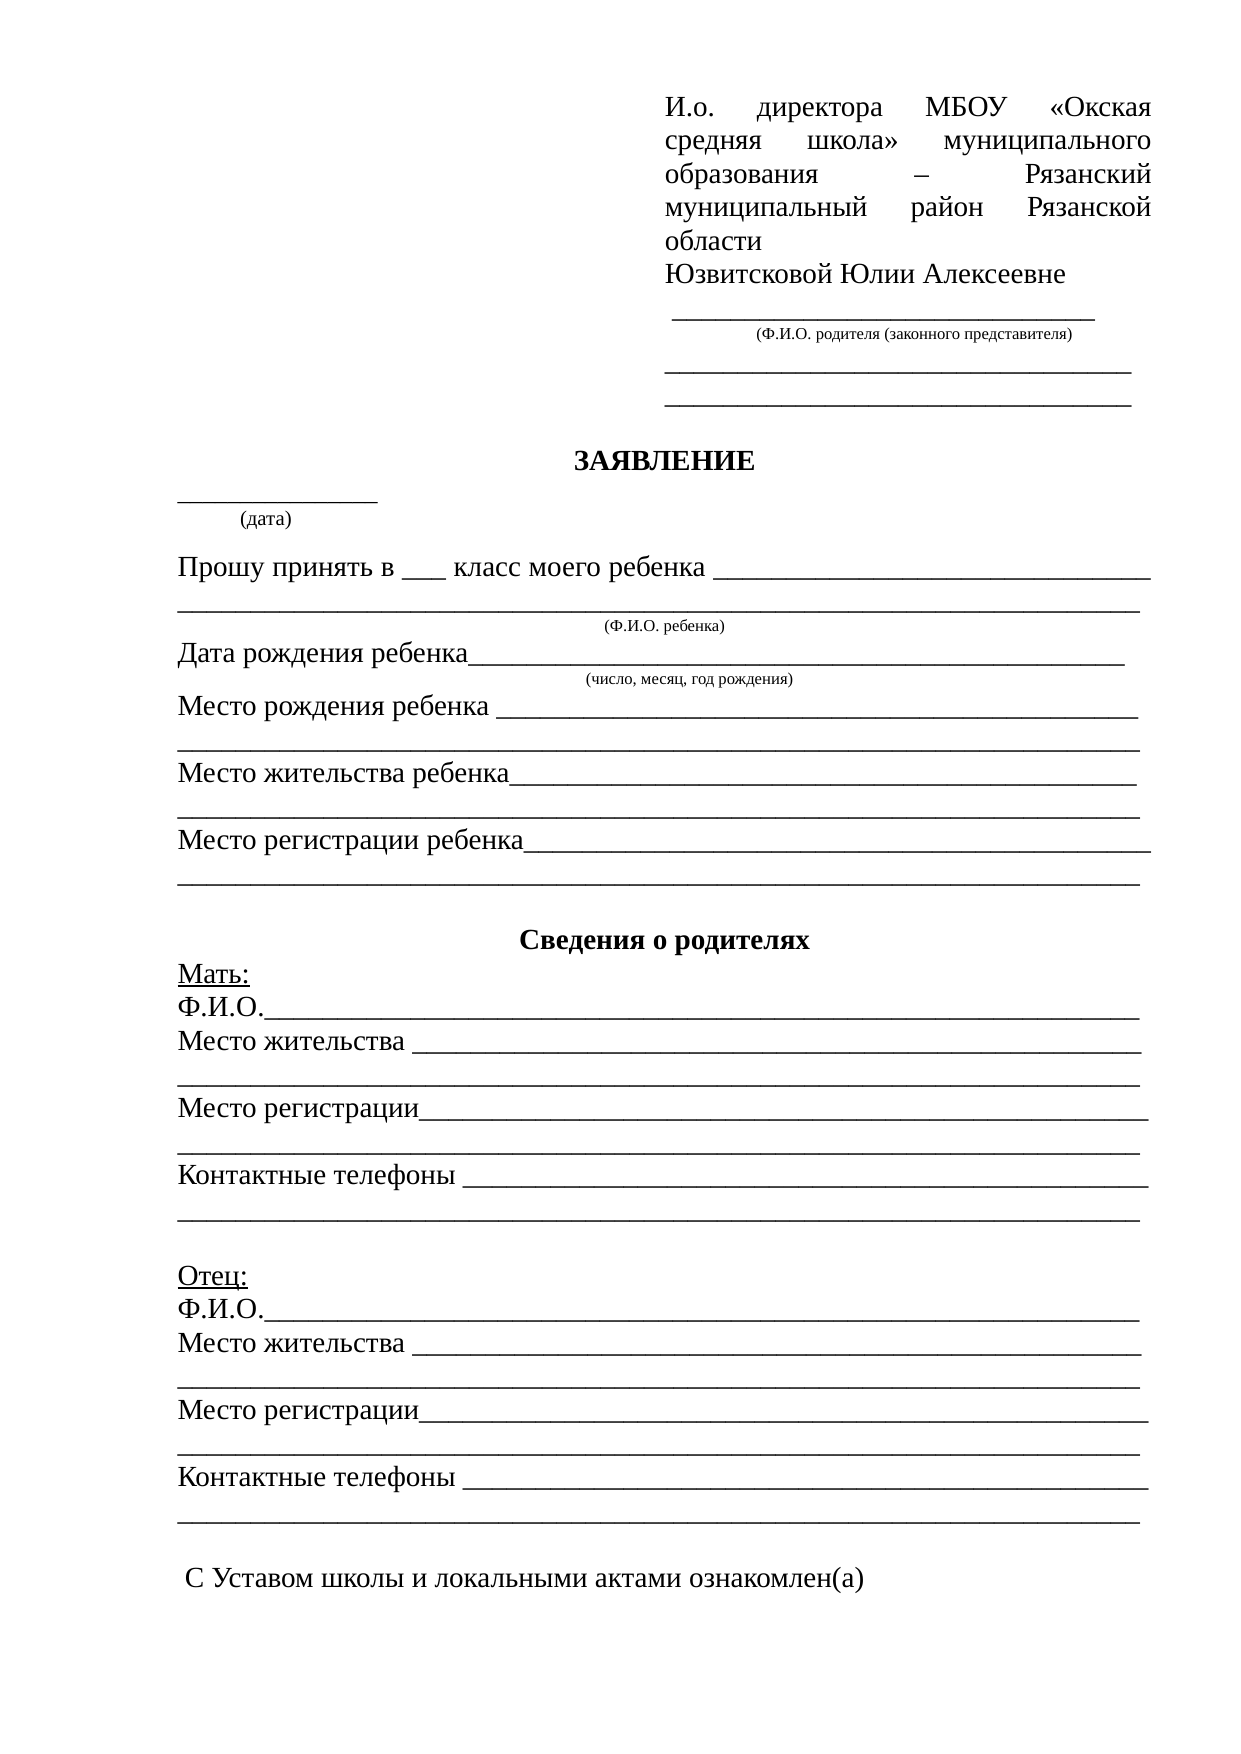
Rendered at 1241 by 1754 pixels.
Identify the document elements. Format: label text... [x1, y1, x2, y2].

text __________________________________________________________________ [177, 1493, 1152, 1526]
text ________________________________ ________________________________ [664, 343, 1152, 410]
text (Ф.И.О. ребенка) [177, 616, 1152, 635]
text С Уставом школы и локальными актами ознакомлен(а) [177, 1560, 1152, 1593]
text Прошу принять в ___ класс моего ребенка ______________________________ __________________________________________________________________ [177, 549, 1152, 616]
text Юзвитсковой Юлии Алексеевне [664, 256, 1152, 290]
text Дата рождения ребенка_____________________________________________ [177, 635, 1152, 668]
text Отец: Ф.И.О.____________________________________________________________ [177, 1258, 1152, 1325]
text (дата) [177, 506, 1152, 529]
text ЗАЯВЛЕНИЕ [177, 443, 1152, 477]
text Сведения о родителях [177, 922, 1152, 956]
text ________________ [177, 477, 1152, 506]
text __________________________________________________________________ [177, 1191, 1152, 1224]
text __________________________________________________________________ [177, 1057, 1152, 1090]
text Место регистрации__________________________________________________ [177, 1392, 1152, 1426]
text __________________________________________________________________ [177, 721, 1152, 755]
text Контактные телефоны _______________________________________________ [177, 1157, 1152, 1191]
text Место жительства __________________________________________________ [177, 1023, 1152, 1057]
text Место регистрации__________________________________________________ [177, 1090, 1152, 1124]
text Место жительства __________________________________________________ [177, 1325, 1152, 1358]
text (Ф.И.О. родителя (законного представителя) [664, 323, 1152, 343]
text Место жительства ребенка___________________________________________ [177, 755, 1152, 788]
text И.о. директора МБОУ «Окская средняя школа» муниципального образования – Рязанский муниципальный район Рязанской области [664, 89, 1152, 256]
text (число, месяц, год рождения) [177, 668, 1152, 688]
text __________________________________________________________________ [177, 1358, 1152, 1392]
text Контактные телефоны _______________________________________________ [177, 1459, 1152, 1493]
text Место рождения ребенка ____________________________________________ [177, 688, 1152, 721]
text __________________________________________________________________ [177, 788, 1152, 822]
text Мать: Ф.И.О.____________________________________________________________ [177, 956, 1152, 1023]
text __________________________________________________________________ [177, 1124, 1152, 1157]
text _____________________________ [664, 290, 1152, 323]
text __________________________________________________________________ [177, 1426, 1152, 1459]
text __________________________________________________________________ [177, 855, 1152, 889]
text Место регистрации ребенка___________________________________________ [177, 822, 1152, 855]
